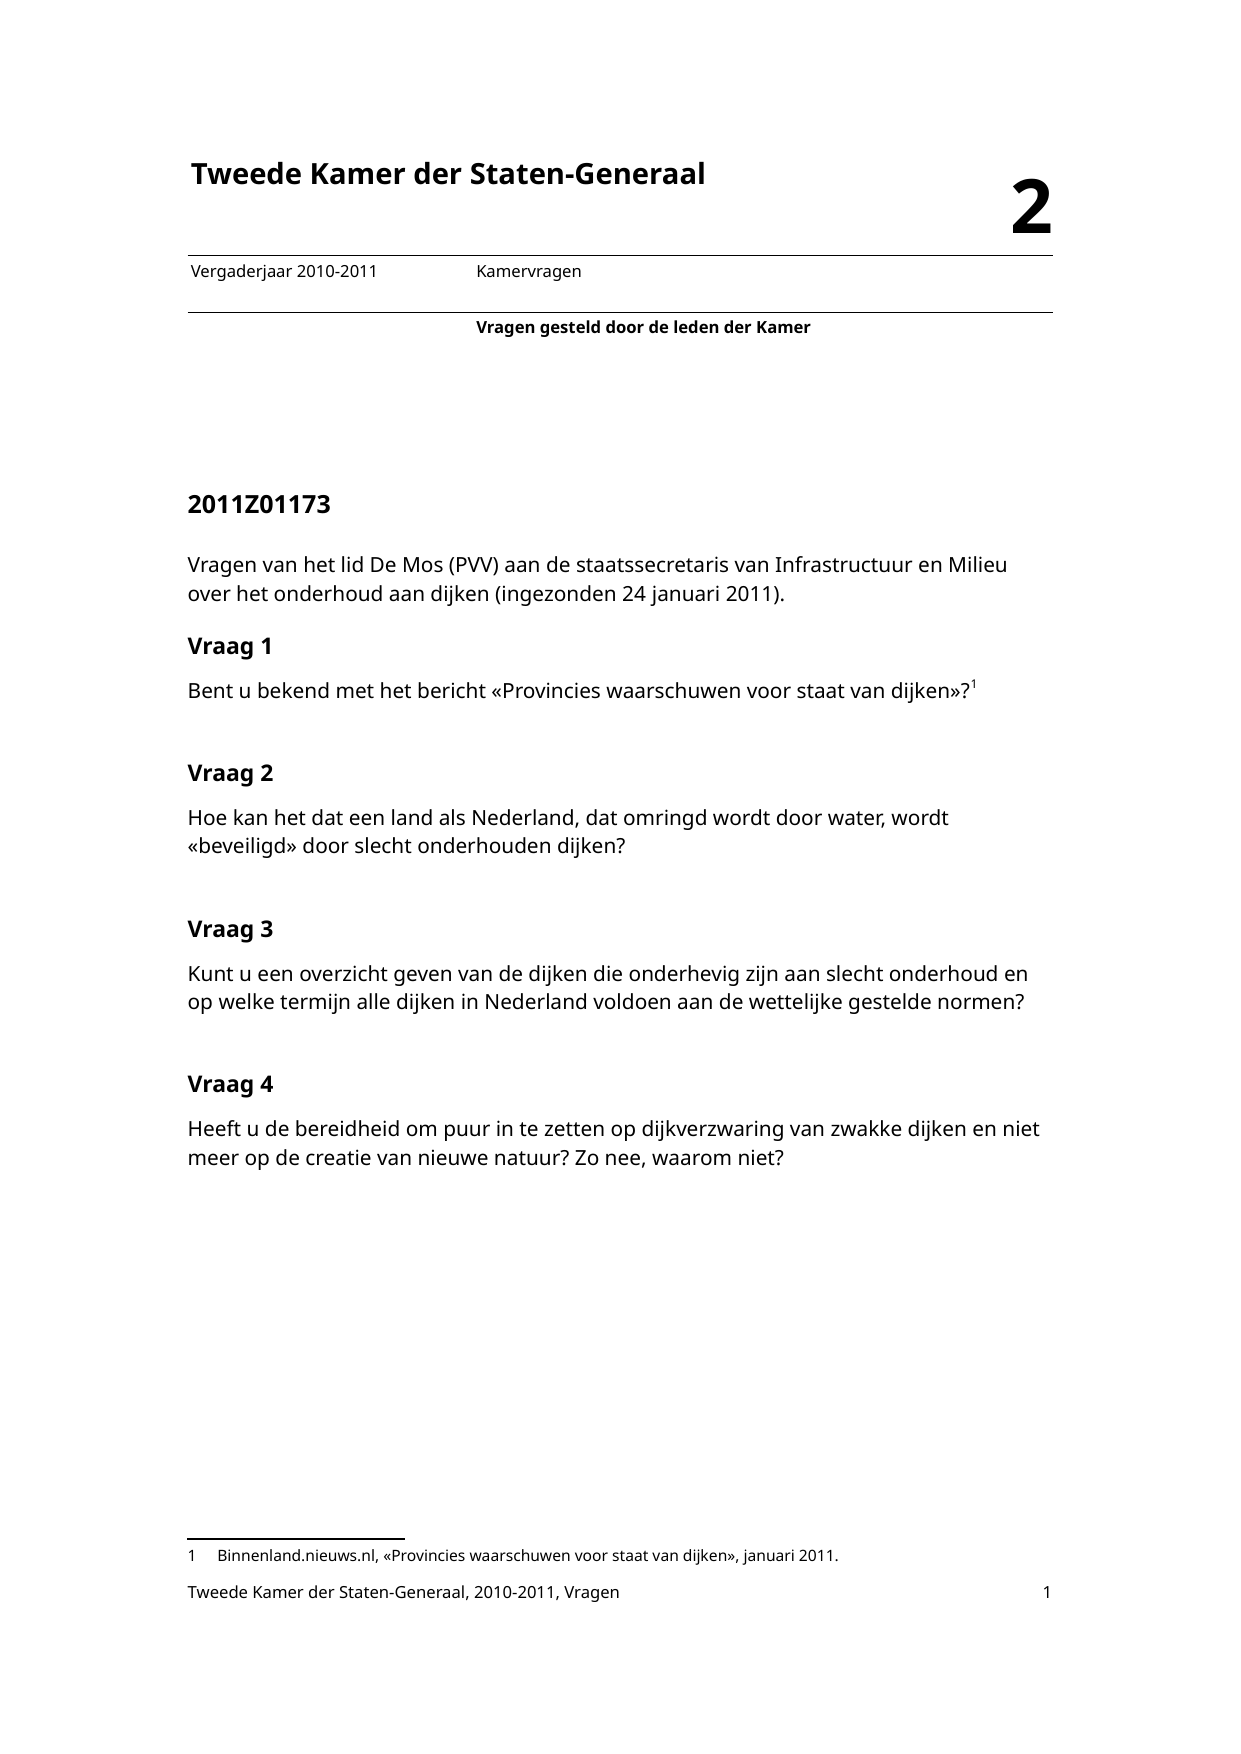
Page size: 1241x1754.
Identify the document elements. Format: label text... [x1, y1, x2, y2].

text Binnenland.nieuws.nl, «Provincies waarschuwen voor staat van dijken», januari 2011. [187, 1538, 1053, 1566]
subtitle Vraag 4 [187, 1068, 1053, 1099]
table_cell [188, 313, 473, 339]
subtitle Vraag 2 [187, 757, 1053, 788]
text Vragen van het lid De Mos (PVV) aan de staatssecretaris van Infrastructuur en Milieu over het onderhoud aan dijken (ingezonden 24 januari 2011). [187, 550, 1053, 607]
text Hoe kan het dat een land als Nederland, dat omringd wordt door water, wordt «beveiligd» door slecht onderhouden dijken? [187, 803, 1053, 860]
table_cell Vragen gesteld door de leden der Kamer [473, 313, 1053, 339]
text 2011Z01173 [187, 487, 1053, 521]
subtitle Vraag 3 [187, 912, 1053, 944]
text Kunt u een overzicht geven van de dijken die onderhevig zijn aan slecht onderhoud en op welke termijn alle dijken in Nederland voldoen aan de wettelijke gestelde normen? [187, 959, 1053, 1016]
text Heeft u de bereidheid om puur in te zetten op dijkverzwaring van zwakke dijken en niet meer op de creatie van nieuwe natuur? Zo nee, waarom niet? [187, 1114, 1053, 1171]
table_header Tweede Kamer der Staten-Generaal [188, 150, 879, 255]
table_header 2 [880, 150, 1053, 255]
table_cell Vergaderjaar 2010-2011 [188, 256, 473, 312]
subtitle Vraag 1 [187, 630, 1053, 661]
table_cell Kamervragen [473, 256, 1053, 312]
text Bent u bekend met het bericht «Provincies waarschuwen voor staat van dijken»? [187, 676, 1053, 704]
